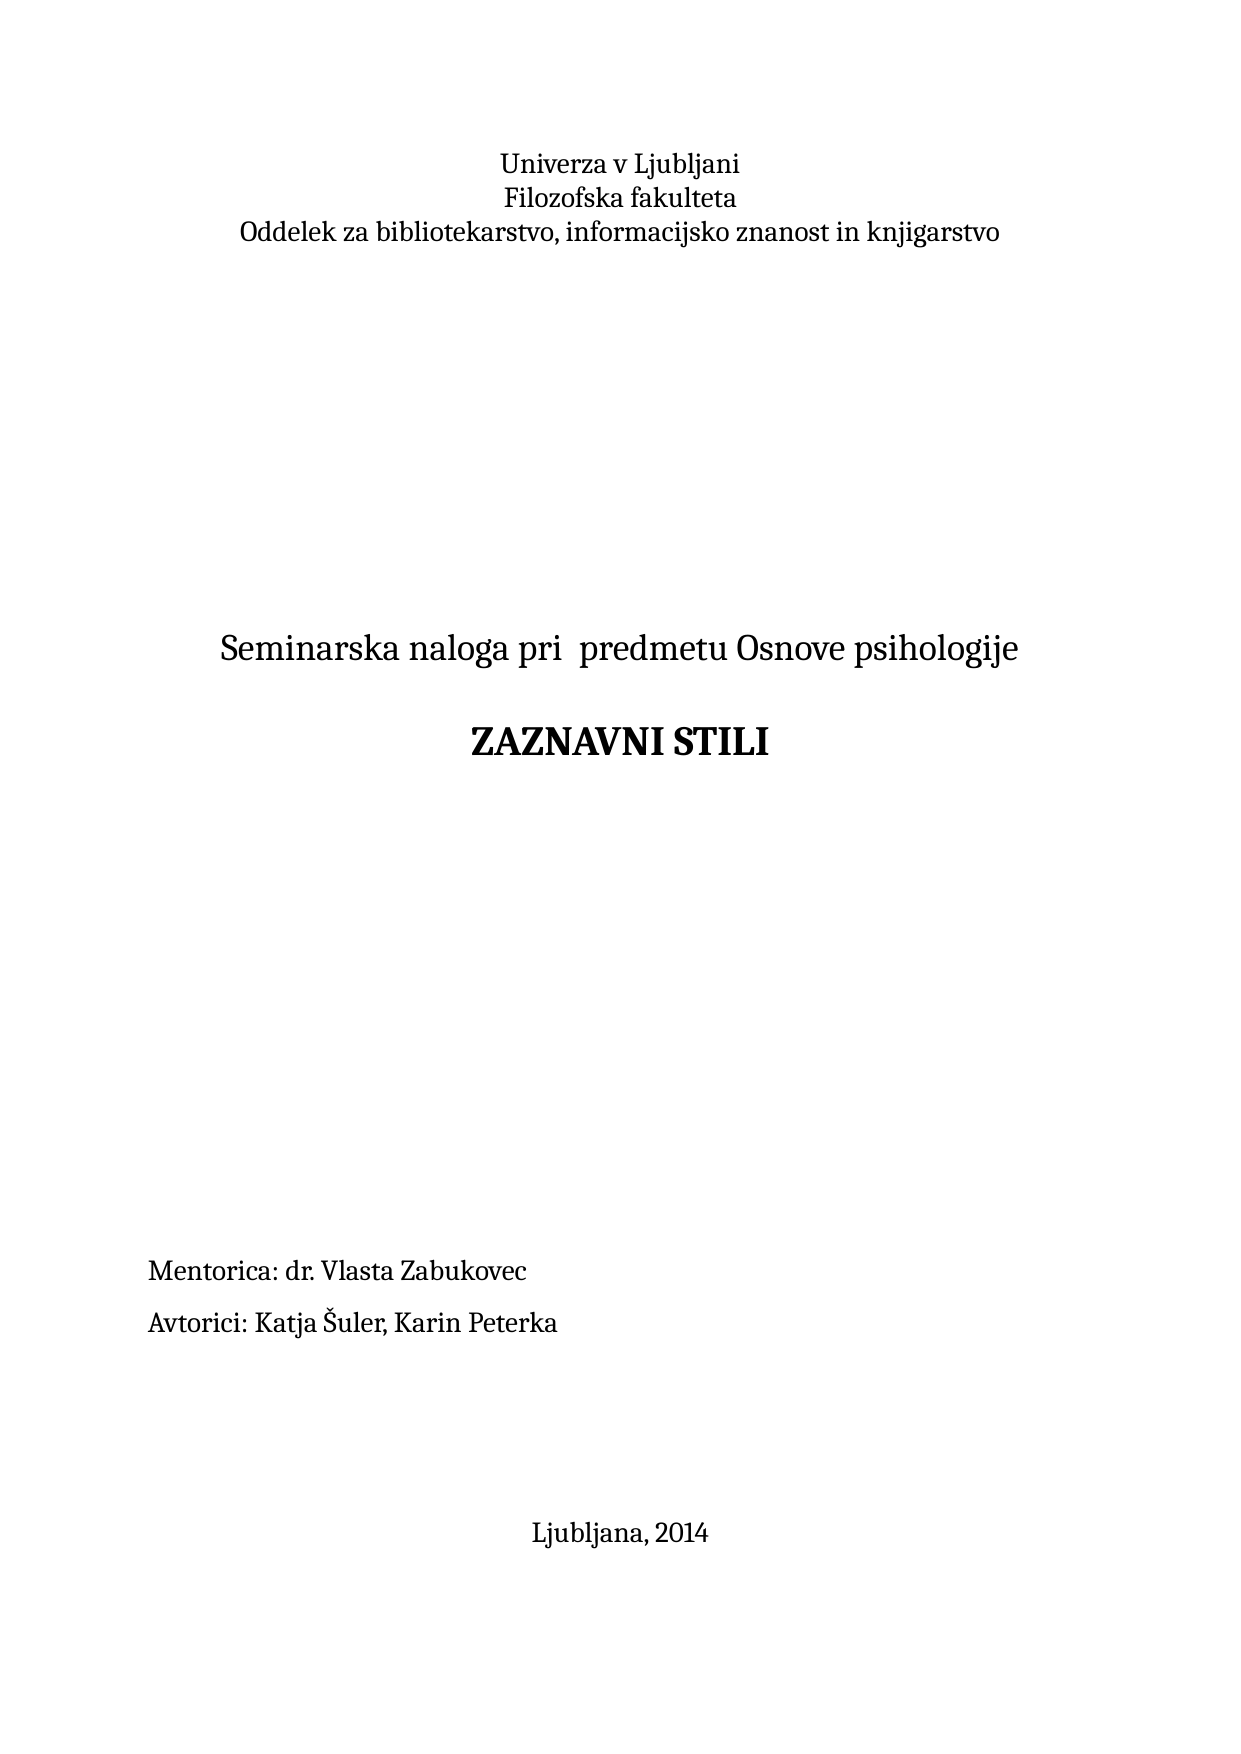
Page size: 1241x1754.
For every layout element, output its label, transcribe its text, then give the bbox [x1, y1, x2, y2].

text Filozofska fakulteta [148, 181, 1093, 215]
text Avtorici: Katja Šuler, Karin Peterka [148, 1306, 1093, 1340]
text Univerza v Ljubljani [148, 148, 1093, 181]
text Mentorica: dr. Vlasta Zabukovec [148, 1254, 1093, 1287]
text Ljubljana, 2014 [148, 1516, 1093, 1550]
text ZAZNAVNI STILI [148, 718, 1093, 766]
text Seminarska naloga pri predmetu Osnove psihologije [148, 627, 1093, 670]
text Oddelek za bibliotekarstvo, informacijsko znanost in knjigarstvo [148, 215, 1093, 248]
